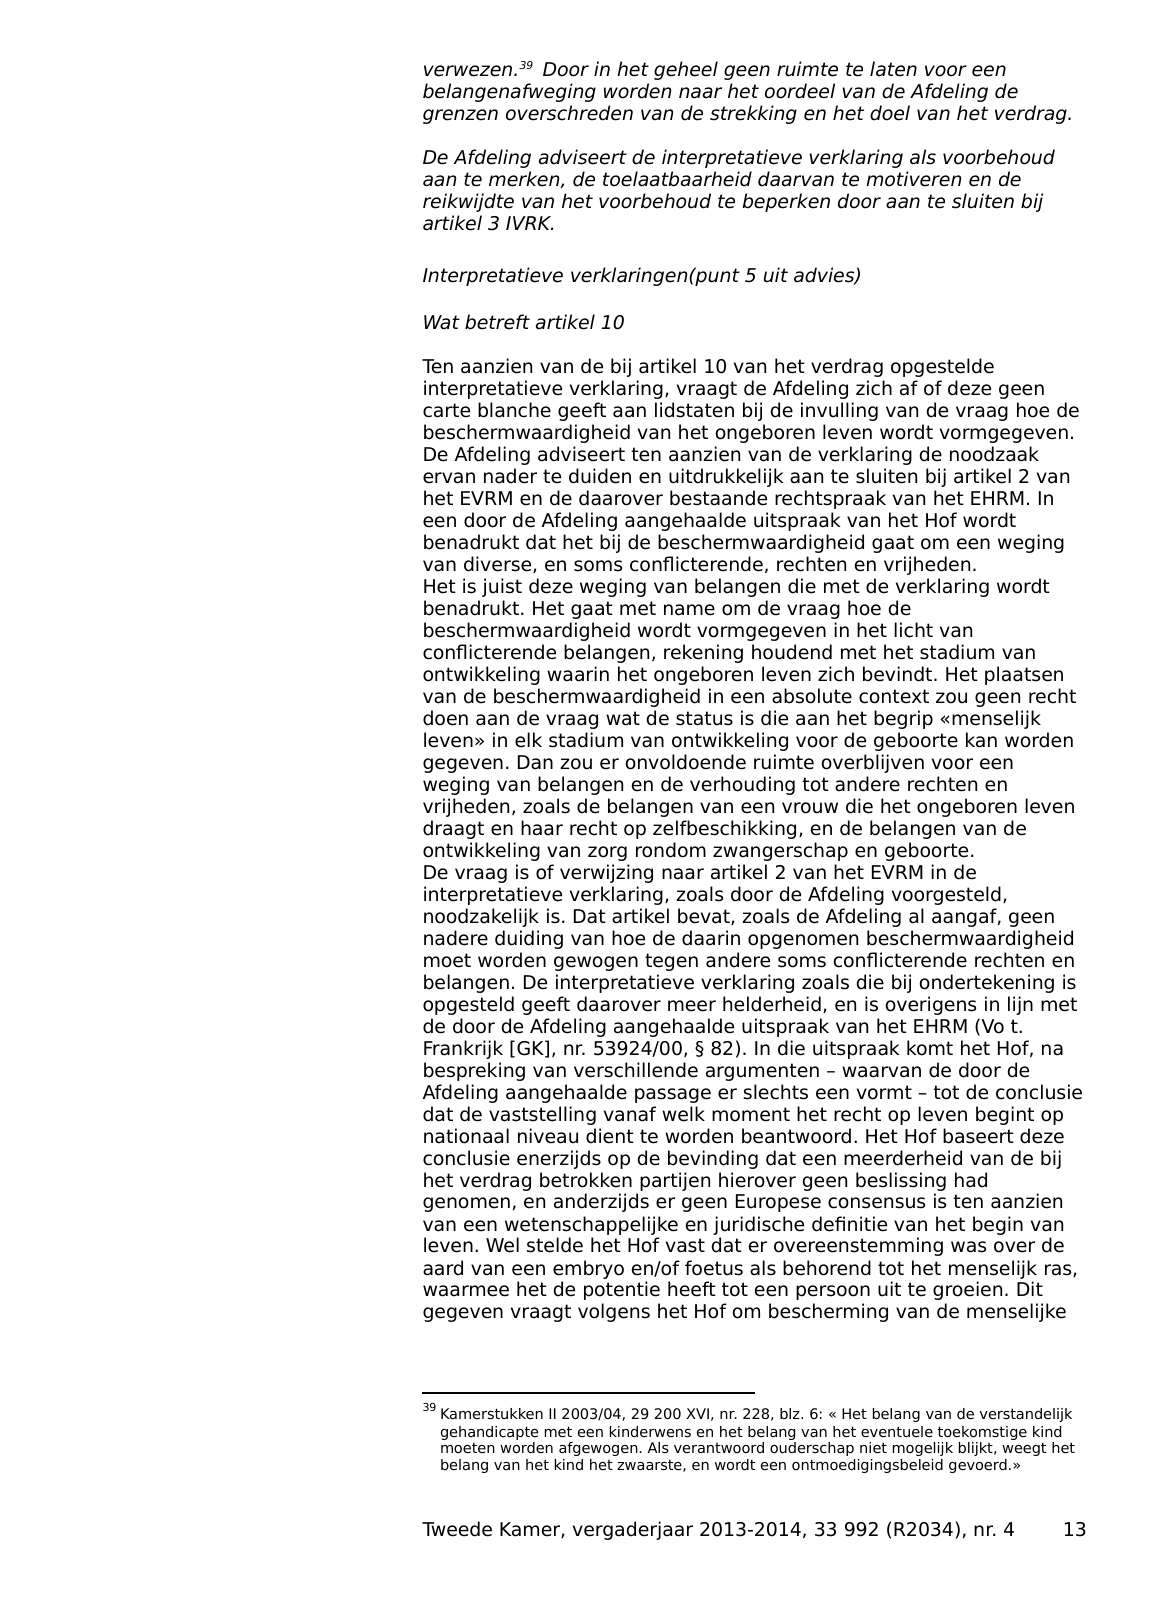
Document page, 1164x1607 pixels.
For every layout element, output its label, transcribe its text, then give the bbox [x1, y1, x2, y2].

text Ten aanzien van de bij artikel 10 van het verdrag opgestelde interpretatieve verklaring, vraagt de Afdeling zich af of deze geen carte blanche geeft aan lidstaten bij de invulling van de vraag hoe de beschermwaardigheid van het ongeboren leven wordt vormgegeven. De Afdeling adviseert ten aanzien van de verklaring de noodzaak ervan nader te duiden en uitdrukkelijk aan te sluiten bij artikel 2 van het EVRM en de daarover bestaande rechtspraak van het EHRM. In een door de Afdeling aangehaalde uitspraak van het Hof wordt benadrukt dat het bij de beschermwaardigheid gaat om een weging van diverse, en soms conflicterende, rechten en vrijheden. [422, 356, 1087, 576]
subtitle Wat betreft artikel 10 [422, 312, 1087, 334]
text De Afdeling adviseert de interpretatieve verklaring als voorbehoud aan te merken, de toelaatbaarheid daarvan te motiveren en de reikwijdte van het voorbehoud te beperken door aan te sluiten bij artikel 3 IVRK. [422, 147, 1087, 235]
text De vraag is of verwijzing naar artikel 2 van het EVRM in de interpretatieve verklaring, zoals door de Afdeling voorgesteld, noodzakelijk is. Dat artikel bevat, zoals de Afdeling al aangaf, geen nadere duiding van hoe de daarin opgenomen beschermwaardigheid moet worden gewogen tegen andere soms conflicterende rechten en belangen. De interpretatieve verklaring zoals die bij ondertekening is opgesteld geeft daarover meer helderheid, en is overigens in lijn met de door de Afdeling aangehaalde uitspraak van het EHRM (Vo t. Frankrijk [GK], nr. 53924/00, § 82). In die uitspraak komt het Hof, na bespreking van verschillende argumenten – waarvan de door de Afdeling aangehaalde passage er slechts een vormt – tot de conclusie dat de vaststelling vanaf welk moment het recht op leven begint op nationaal niveau dient te worden beantwoord. Het Hof baseert deze conclusie enerzijds op de bevinding dat een meerderheid van de bij het verdrag betrokken partijen hierover geen beslissing had genomen, en anderzijds er geen Europese consensus is ten aanzien van een wetenschappelijke en juridische definitie van het begin van leven. Wel stelde het Hof vast dat er overeenstemming was over de aard van een embryo en/of foetus als behorend tot het menselijk ras, waarmee het de potentie heeft tot een persoon uit te groeien. Dit gegeven vraagt volgens het Hof om bescherming van de menselijke [422, 862, 1087, 1323]
text Het is juist deze weging van belangen die met de verklaring wordt benadrukt. Het gaat met name om de vraag hoe de beschermwaardigheid wordt vormgegeven in het licht van conflicterende belangen, rekening houdend met het stadium van ontwikkeling waarin het ongeboren leven zich bevindt. Het plaatsen van de beschermwaardigheid in een absolute context zou geen recht doen aan de vraag wat de status is die aan het begrip «menselijk leven» in elk stadium van ontwikkeling voor de geboorte kan worden gegeven. Dan zou er onvoldoende ruimte overblijven voor een weging van belangen en de verhouding tot andere rechten en vrijheden, zoals de belangen van een vrouw die het ongeboren leven draagt en haar recht op zelfbeschikking, en de belangen van de ontwikkeling van zorg rondom zwangerschap en geboorte. [422, 576, 1087, 862]
subtitle Interpretatieve verklaringen(punt 5 uit advies) [422, 265, 1087, 287]
text Kamerstukken II 2003/04, 29 200 XVI, nr. 228, blz. 6: « Het belang van de verstandelijk gehandicapte met een kinderwens en het belang van het eventuele toekomstige kind moeten worden afgewogen. Als verantwoord ouderschap niet mogelijk blijkt, weegt het belang van het kind het zwaarste, en wordt een ontmoedigingsbeleid gevoerd.» [422, 1402, 1087, 1474]
text Voor de toelaatbaarheid van een dergelijk voorbehoud zal door de regering moeten worden gemotiveerd dat een dergelijk voorbehoud niet ingaat tegen strekking en doel van het verdrag. In dat licht overweegt de Afdeling dat uit de afgelegde verklaring blijkt dat naar het oordeel van de regering aan het belang van een toekomstig kind per definitie meer gewicht zal moeten toekomen dan aan enig ander betrokken belang («paramount»). Hoewel deze bewoording ook elders in het verdrag voorkomt, is deze niet in overeenstemming met artikel 7 van het verdrag en artikel 3 van het Verdrag inzake de rechten van het kind (IVRK) waarin is vastgelegd dat bij alle beslissingen betreffende kinderen de belangen van het kind een eerste overweging zijn («a primary concern»). De verklaring gaat daarmee ook verder dan het standpunt dat de regering eerder innam over dit onderwerp in de Kamerbrief waar in de toelichting naar wordt verwezen. Door in het geheel geen ruimte te laten voor een belangenafweging worden naar het oordeel van de Afdeling de grenzen overschreden van de strekking en het doel van het verdrag. [422, 59, 1087, 125]
